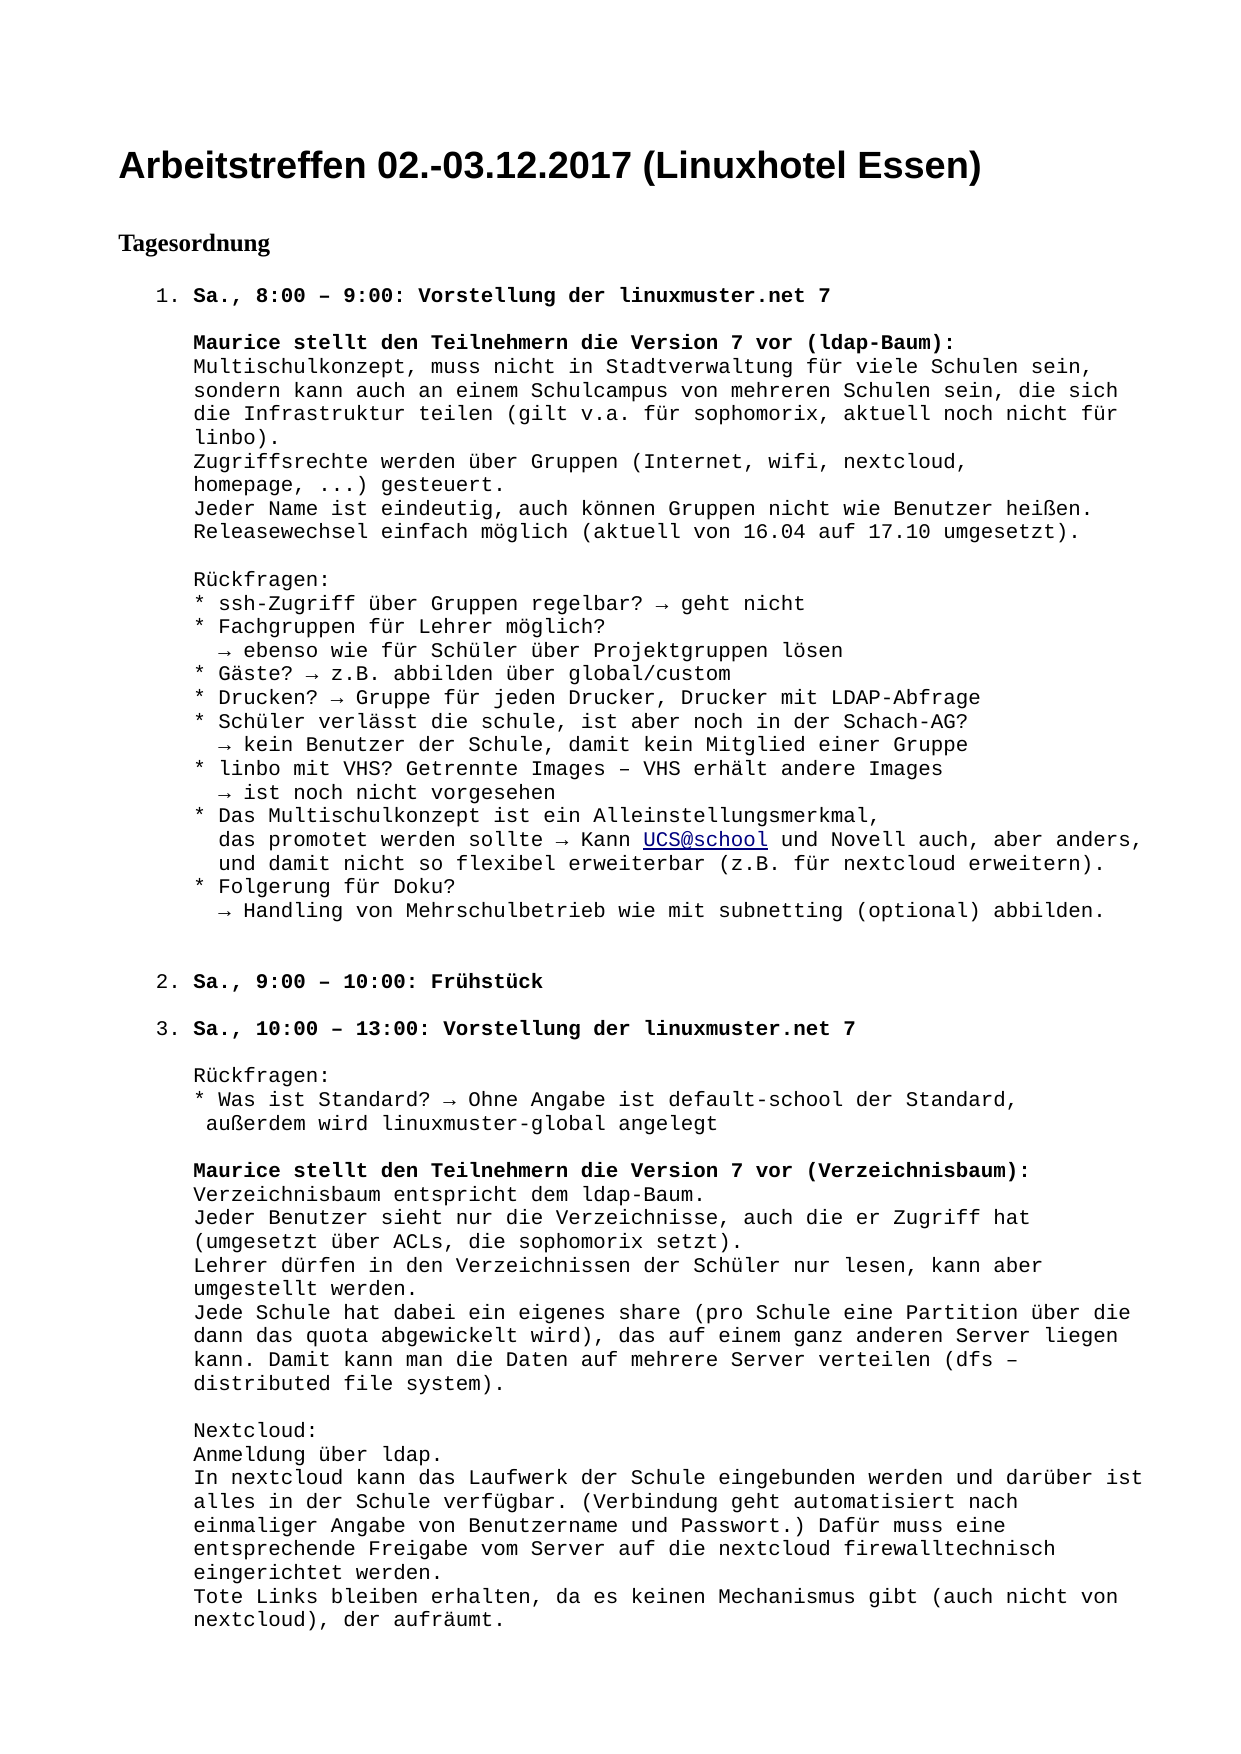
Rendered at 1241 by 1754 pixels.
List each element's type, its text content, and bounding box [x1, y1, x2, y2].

list Sa., 10:00 – 13:00: Vorstellung der linuxmuster.net 7 Rückfragen: * Was ist Standard? → Ohne Angabe ist default-school der Standard, außerdem wird linuxmuster-global angelegt Maurice stellt den Teilnehmern die Version 7 vor (Verzeichnisbaum): Verzeichnisbaum entspricht dem ldap-Baum. Jeder Benutzer sieht nur die Verzeichnisse, auch die er Zugriff hat (umgesetzt über ACLs, die sophomorix setzt). Lehrer dürfen in den Verzeichnissen der Schüler nur lesen, kann aber umgestellt werden. Jede Schule hat dabei ein eigenes share (pro Schule eine Partition über die dann das quota abgewickelt wird), das auf einem ganz anderen Server liegen kann. Damit kann man die Daten auf mehrere Server verteilen (dfs – distributed file system). Nextcloud: Anmeldung über ldap. In nextcloud kann das Laufwerk der Schule eingebunden werden und darüber ist alles in der Schule verfügbar. (Verbindung geht automatisiert nach einmaliger Angabe von Benutzername und Passwort.) Dafür muss eine entsprechende Freigabe vom Server auf die nextcloud firewalltechnisch eingerichtet werden. Tote Links bleiben erhalten, da es keinen Mechanismus gibt (auch nicht von nextcloud), der aufräumt. [156, 1018, 1152, 1633]
text Tagesordnung [118, 228, 1152, 257]
list Sa., 9:00 – 10:00: Frühstück [156, 971, 1152, 1018]
list Sa., 8:00 – 9:00: Vorstellung der linuxmuster.net 7 Maurice stellt den Teilnehmern die Version 7 vor (ldap-Baum): Multischulkonzept, muss nicht in Stadtverwaltung für viele Schulen sein, sondern kann auch an einem Schulcampus von mehreren Schulen sein, die sich die Infrastruktur teilen (gilt v.a. für sophomorix, aktuell noch nicht für linbo). Zugriffsrechte werden über Gruppen (Internet, wifi, nextcloud, homepage, ...) gesteuert. Jeder Name ist eindeutig, auch können Gruppen nicht wie Benutzer heißen. Releasewechsel einfach möglich (aktuell von 16.04 auf 17.10 umgesetzt). Rückfragen: * ssh-Zugriff über Gruppen regelbar? → geht nicht * Fachgruppen für Lehrer möglich? → ebenso wie für Schüler über Projektgruppen lösen * Gäste? → z.B. abbilden über global/custom * Drucken? → Gruppe für jeden Drucker, Drucker mit LDAP-Abfrage * Schüler verlässt die schule, ist aber noch in der Schach-AG? → kein Benutzer der Schule, damit kein Mitglied einer Gruppe * linbo mit VHS? Getrennte Images – VHS erhält andere Images → ist noch nicht vorgesehen * Das Multischulkonzept ist ein Alleinstellungsmerkmal, das promotet werden sollte → Kann UCS@school und Novell auch, aber anders, und damit nicht so flexibel erweiterbar (z.B. für nextcloud erweitern). * Folgerung für Doku? → Handling von Mehrschulbetrieb wie mit subnetting (optional) abbilden. [156, 285, 1152, 971]
subtitle Arbeitstreffen 02.-03.12.2017 (Linuxhotel Essen) [118, 143, 1152, 187]
